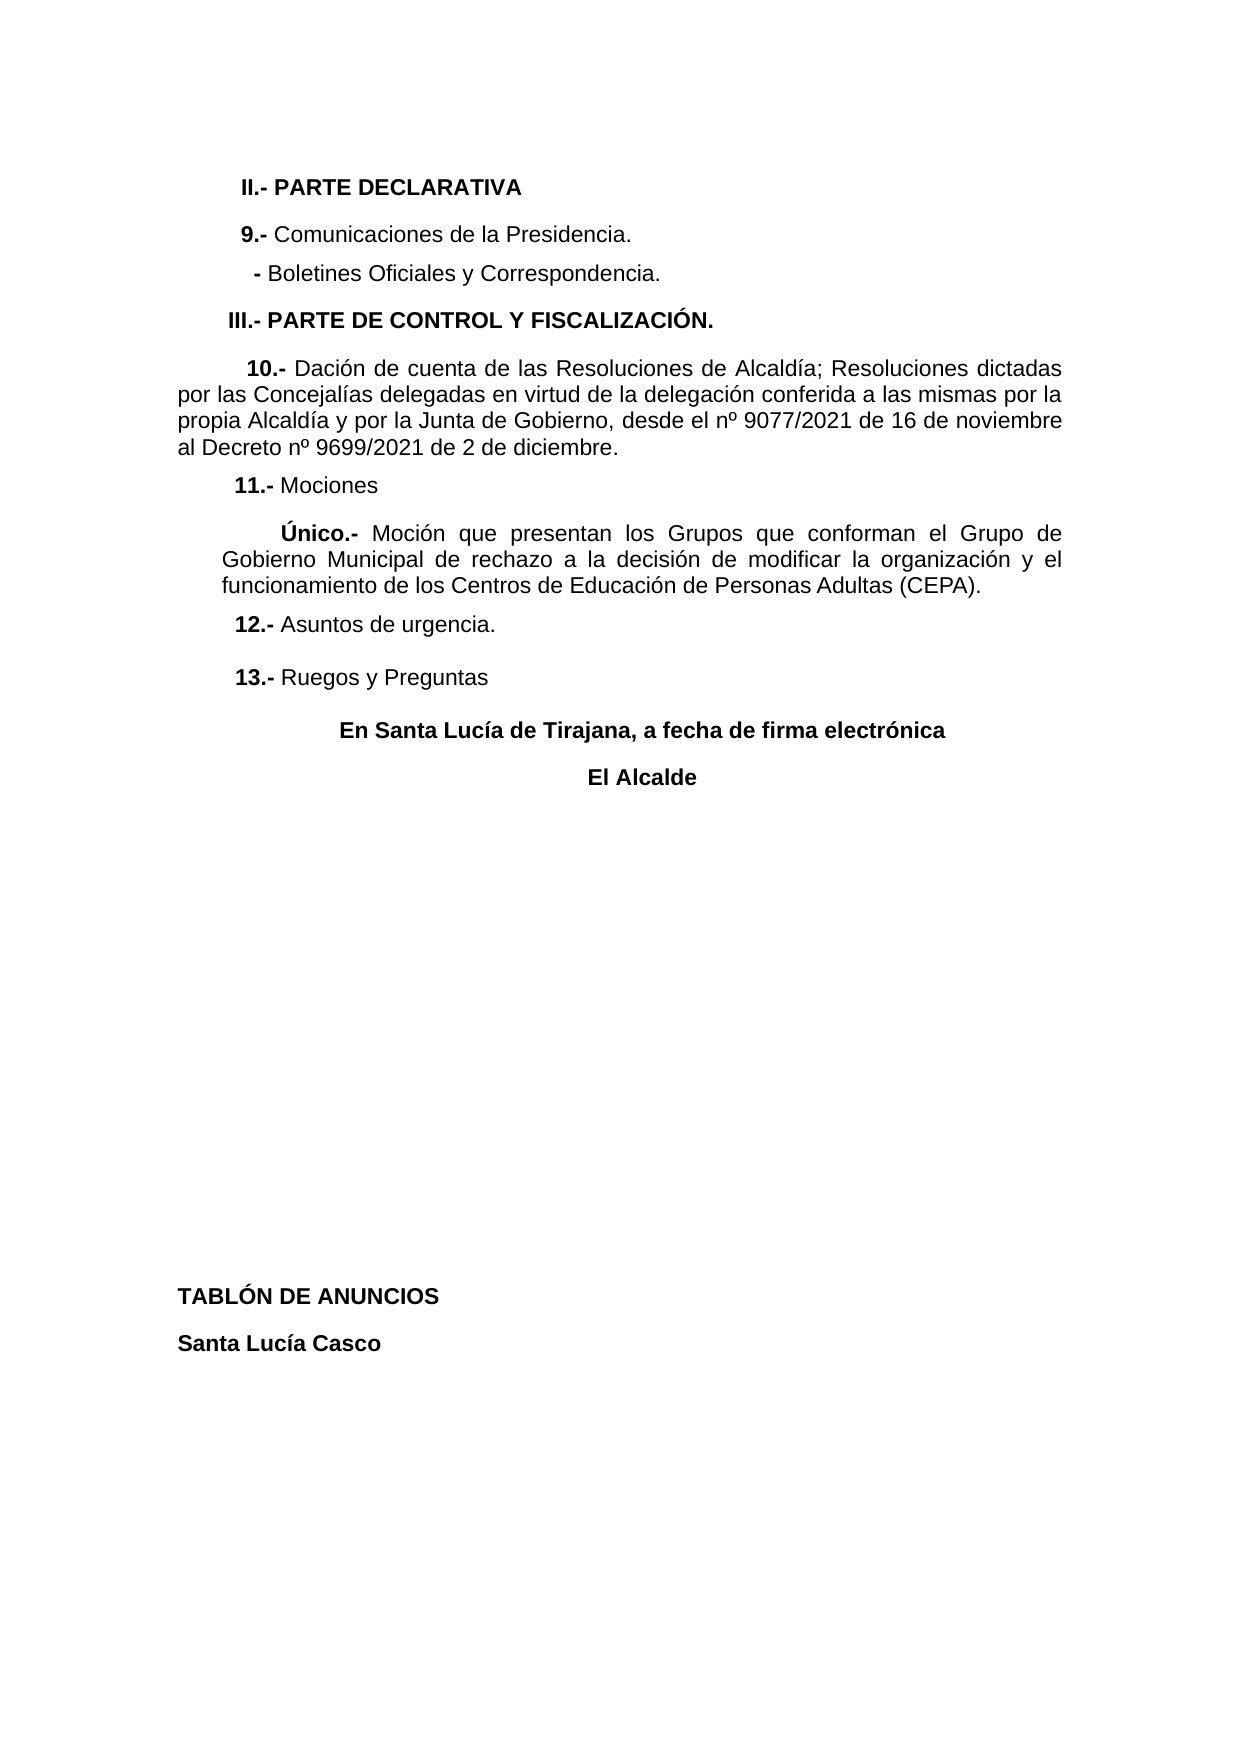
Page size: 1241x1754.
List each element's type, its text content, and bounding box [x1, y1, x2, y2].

text 9.- Comunicaciones de la Presidencia. [177, 221, 1063, 248]
text 13.- Ruegos y Preguntas [133, 664, 1063, 690]
text El Alcalde [177, 764, 1063, 790]
text II.- PARTE DECLARATIVA [177, 174, 1063, 200]
text Santa Lucía Casco [177, 1330, 1063, 1356]
text Único.- Moción que presentan los Grupos que conforman el Grupo de Gobierno Municipal de rechazo a la decisión de modificar la organización y el funcionamiento de los Centros de Educación de Personas Adultas (CEPA). [222, 519, 1063, 599]
text III.- PARTE DE CONTROL Y FISCALIZACIÓN. [177, 307, 1063, 334]
text - Boletines Oficiales y Correspondencia. [177, 260, 1063, 286]
text 12.- Asuntos de urgencia. [177, 611, 1063, 637]
text TABLÓN DE ANUNCIOS [177, 1283, 1063, 1309]
text 10.- Dación de cuenta de las Resoluciones de Alcaldía; Resoluciones dictadas por las Concejalías delegadas en virtud de la delegación conferida a las mismas por la propia Alcaldía y por la Junta de Gobierno, desde el nº 9077/2021 de 16 de noviembre al Decreto nº 9699/2021 de 2 de diciembre. [177, 354, 1063, 460]
text 11.- Mociones [177, 472, 1063, 499]
text En Santa Lucía de Tirajana, a fecha de firma electrónica [177, 717, 1063, 743]
